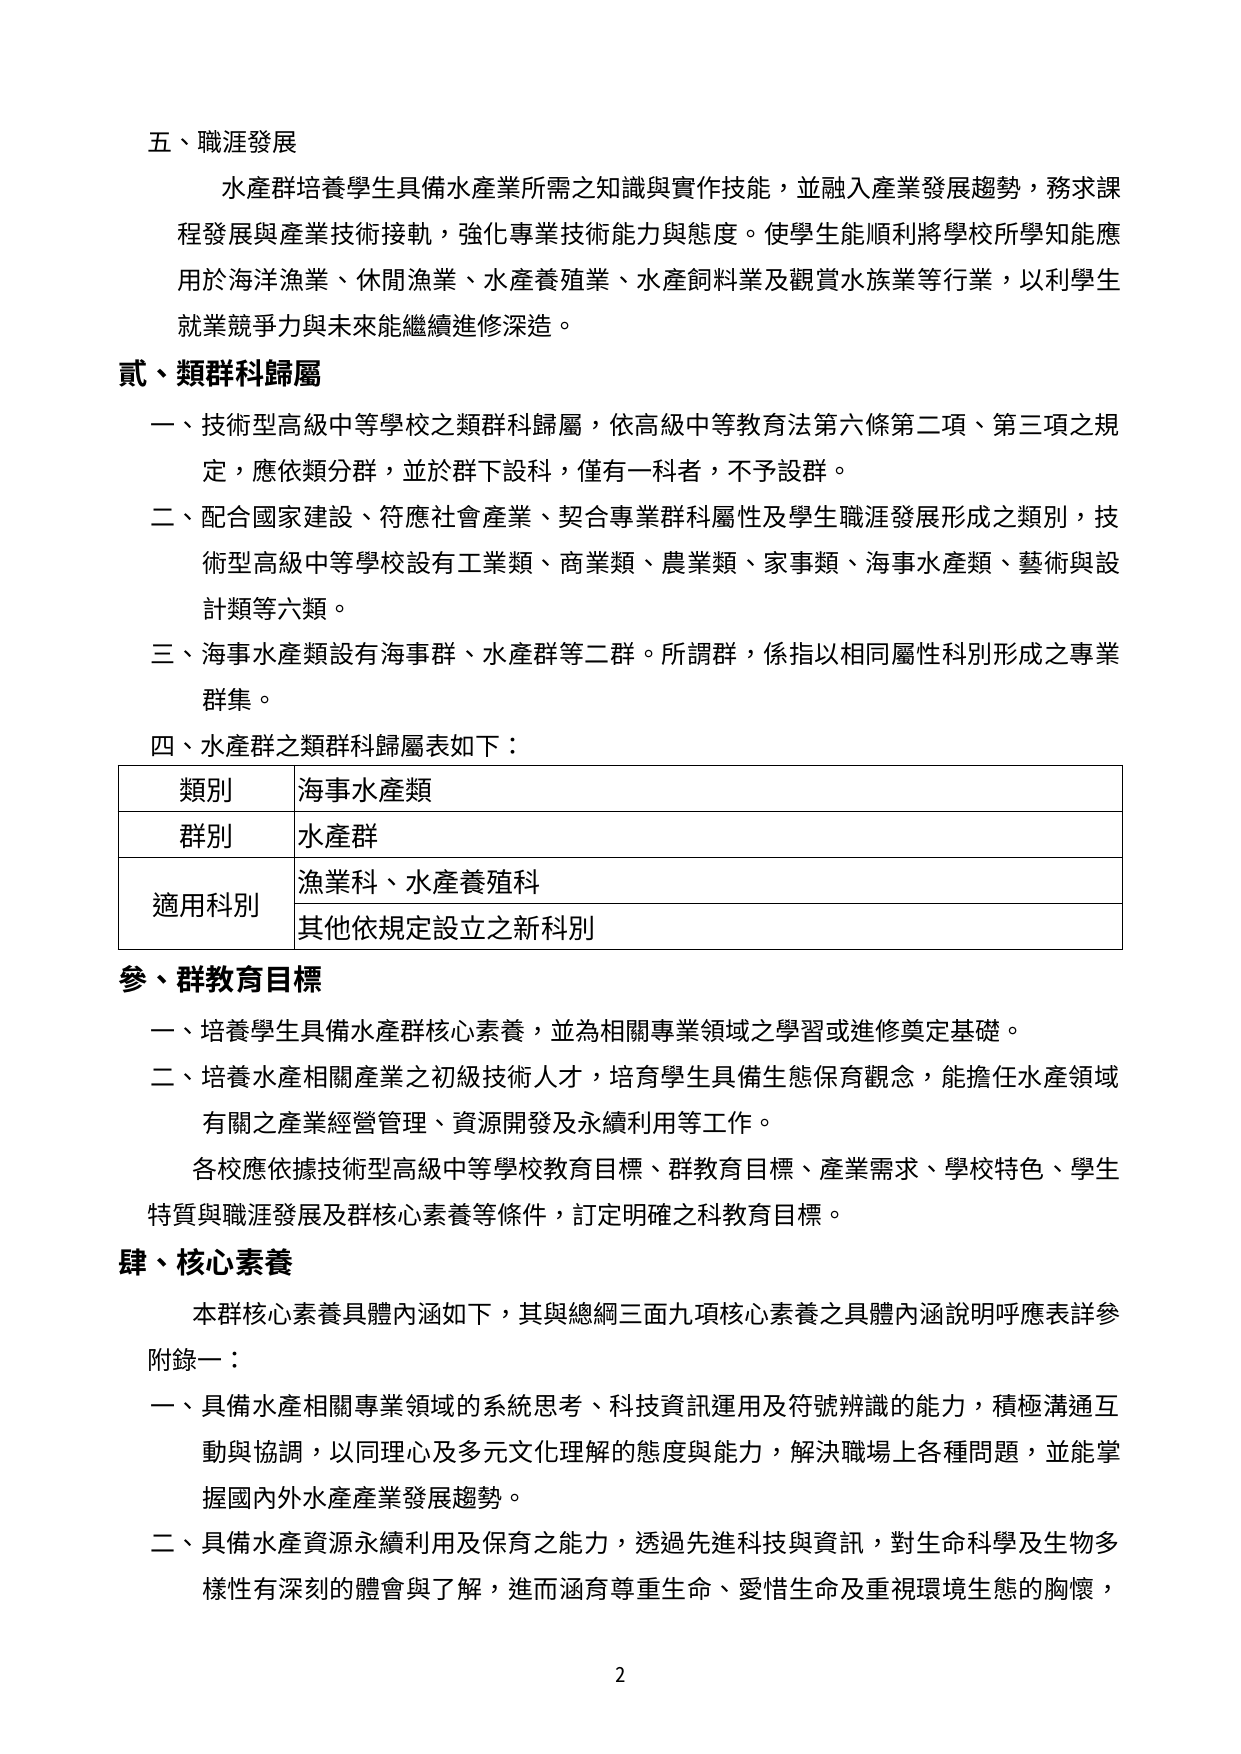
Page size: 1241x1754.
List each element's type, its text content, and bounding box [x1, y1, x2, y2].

text 四、水產群之類群科歸屬表如下： [150, 719, 1122, 765]
text 一、培養學生具備水產群核心素養，並為相關專業領域之學習或進修奠定基礎。 [150, 1004, 1122, 1050]
text 三、海事水產類設有海事群、水產群等二群。所謂群，係指以相同屬性科別形成之專業群集。 [150, 627, 1122, 719]
text 參、群教育目標 [118, 955, 1122, 999]
text 貳、類群科歸屬 [118, 349, 1122, 393]
text 二、具備水產資源永續利用及保育之能力，透過先進科技與資訊，對生命科學及生物多樣性有深刻的體會與了解，進而涵育尊重生命、愛惜生命及重視環境生態的胸懷， [150, 1516, 1122, 1608]
table_cell 漁業科、水產養殖科 [295, 858, 1122, 903]
table_header 海事水產類 [295, 766, 1122, 811]
text 本群核心素養具體內涵如下，其與總綱三面九項核心素養之具體內涵說明呼應表詳參附錄一： [148, 1287, 1122, 1379]
text 二、培養水產相關產業之初級技術人才，培育學生具備生態保育觀念，能擔任水產領域有關之產業經營管理、資源開發及永續利用等工作。 [150, 1050, 1122, 1142]
text 五、職涯發展 [148, 115, 1122, 161]
text 水產群培養學生具備水產業所需之知識與實作技能，並融入產業發展趨勢，務求課程發展與產業技術接軌，強化專業技術能力與態度。使學生能順利將學校所學知能應用於海洋漁業、休閒漁業、水產養殖業、水產飼料業及觀賞水族業等行業，以利學生就業競爭力與未來能繼續進修深造。 [177, 161, 1122, 344]
text 一、具備水產相關專業領域的系統思考、科技資訊運用及符號辨識的能力，積極溝通互動與協調，以同理心及多元文化理解的態度與能力，解決職場上各種問題，並能掌握國內外水產產業發展趨勢。 [150, 1379, 1122, 1516]
table_cell 群別 [119, 812, 294, 857]
table_cell 水產群 [295, 812, 1122, 857]
text 一、技術型高級中等學校之類群科歸屬，依高級中等教育法第六條第二項、第三項之規定，應依類分群，並於群下設科，僅有一科者，不予設群。 [150, 398, 1122, 490]
table_header 類別 [119, 766, 294, 811]
text 肆、核心素養 [118, 1238, 1122, 1282]
text 各校應依據技術型高級中等學校教育目標、群教育目標、產業需求、學校特色、學生特質與職涯發展及群核心素養等條件，訂定明確之科教育目標。 [148, 1142, 1122, 1233]
table_cell 適用科別 [119, 858, 294, 949]
table_cell 其他依規定設立之新科別 [295, 904, 1122, 949]
text 二、配合國家建設、符應社會產業、契合專業群科屬性及學生職涯發展形成之類別，技術型高級中等學校設有工業類、商業類、農業類、家事類、海事水產類、藝術與設計類等六類。 [150, 490, 1122, 627]
